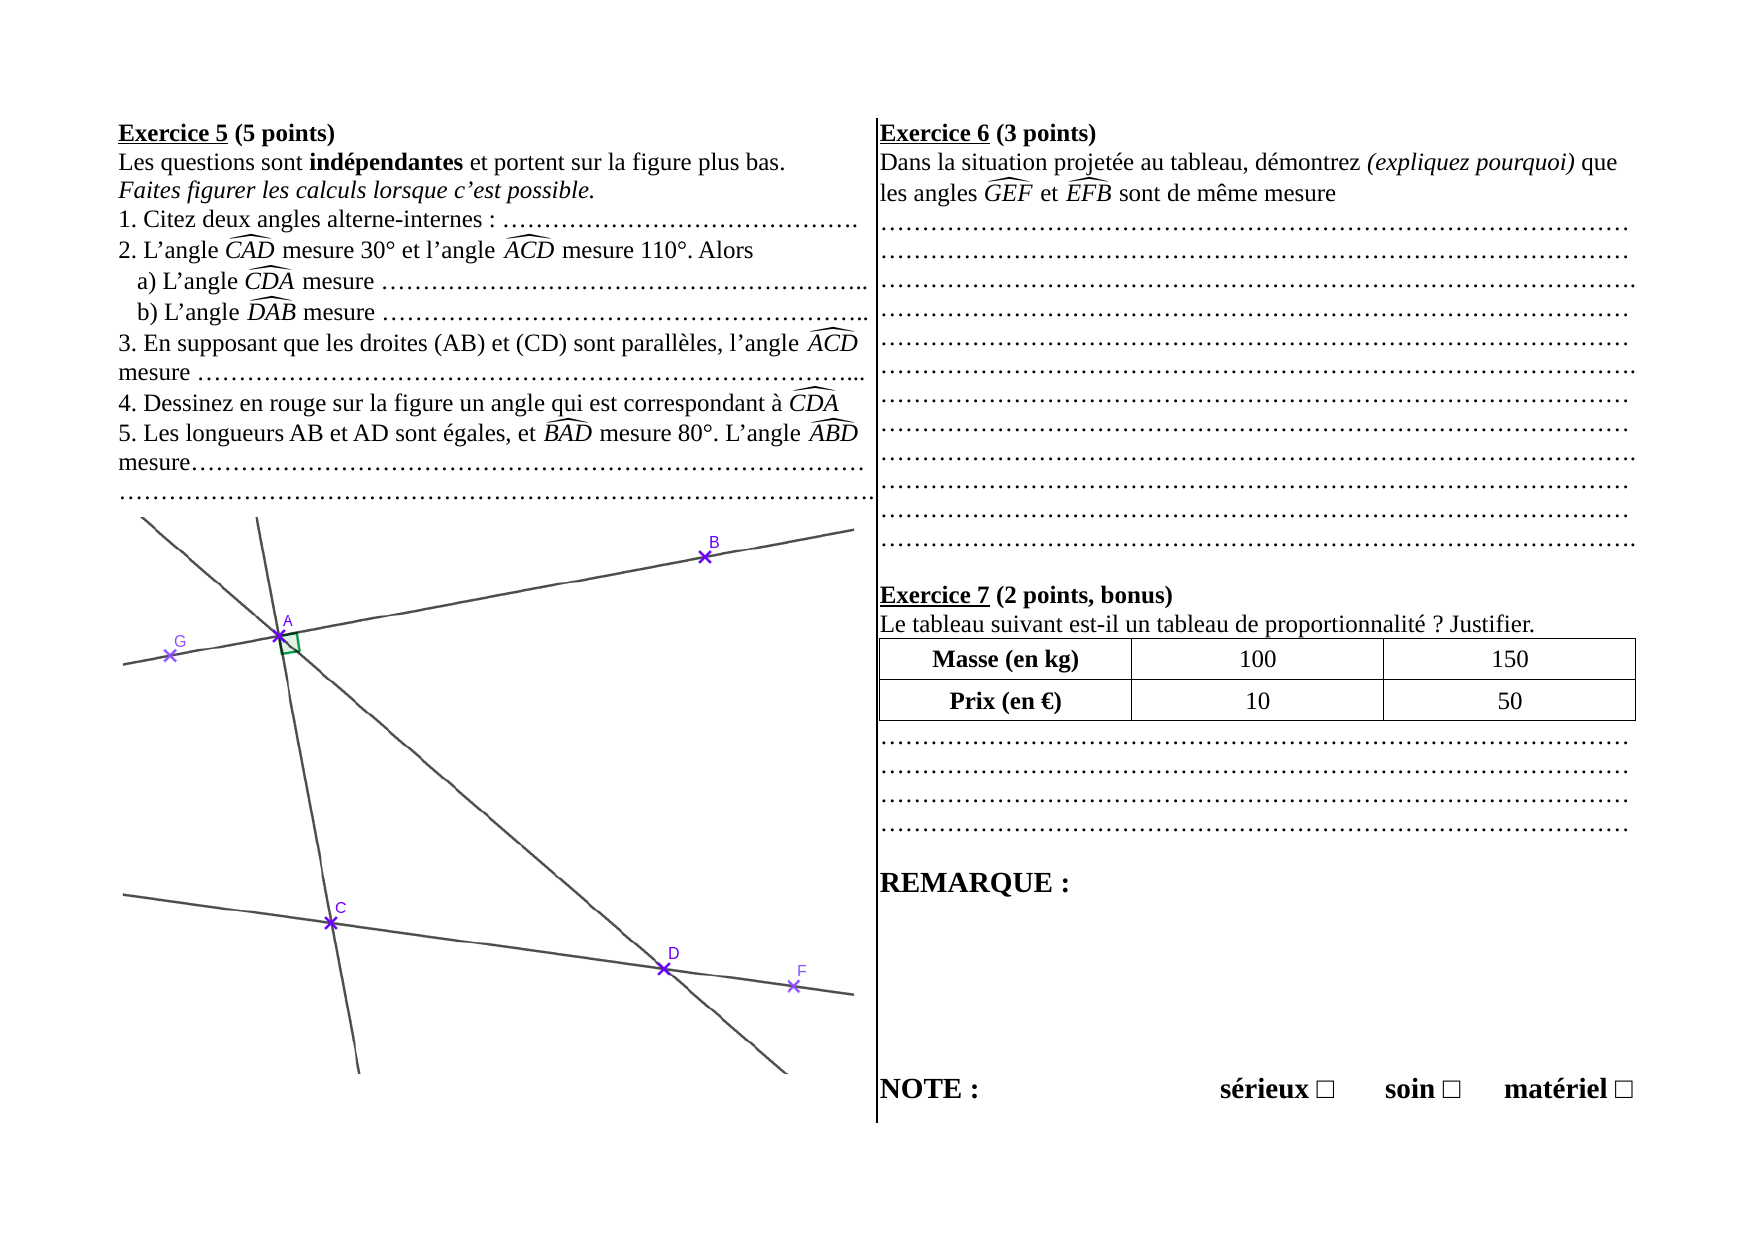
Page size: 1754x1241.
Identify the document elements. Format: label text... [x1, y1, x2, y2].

text a) L’angle mesure ………………………………………………….. [118, 264, 874, 295]
text Dans la situation projetée au tableau, démontrez (expliquez pourquoi) que les angles et sont de même mesure [879, 147, 1636, 207]
text 3. En supposant que les droites (AB) et (CD) sont parallèles, l’angle mesure ……………………………………………………………………... [118, 326, 874, 386]
table_header 150 [1384, 639, 1635, 679]
text ……………………………………………………………………………………………………………………………………………………………………………………………………………………………………………………………………………………………………………………………… [879, 721, 1636, 836]
text 5. Les longueurs AB et AD sont égales, et mesure 80°. L’angle mesure………………………………………………………………………………………………………………………………………………………. [118, 416, 874, 505]
text Le tableau suivant est-il un tableau de proportionnalité ? Justifier. [879, 609, 1636, 638]
text b) L’angle mesure ………………………………………………….. [118, 295, 874, 326]
text Exercice 6 (3 points) [879, 118, 1636, 147]
text Les questions sont indépendantes et portent sur la figure plus bas. [118, 147, 874, 176]
text REMARQUE : [879, 865, 1636, 899]
table_cell 50 [1384, 680, 1635, 720]
text ………………………………………………………………………………………………………………………………………………………………………………………………………………………………………………. [879, 207, 1636, 293]
table_cell Prix (en €) [880, 680, 1131, 720]
text Exercice 5 (5 points) [118, 118, 874, 147]
text ………………………………………………………………………………………………………………………………………………………………………………………………………………………………………………. [879, 293, 1636, 379]
table_header Masse (en kg) [880, 639, 1131, 679]
text ……………………………………………………………………………………………………………………………………………………………………………………………………………………………………………….………………………………………………………………………………………………………………………………………………………………………………………………………………………………………………. [879, 379, 1636, 552]
text Exercice 7 (2 points, bonus) [879, 580, 1636, 609]
text 1. Citez deux angles alterne-internes : ……………………………………. [118, 204, 874, 233]
text Faites figurer les calculs lorsque c’est possible. [118, 176, 874, 204]
text NOTE : sérieux □ soin □ matériel □ [879, 1071, 1636, 1105]
text 4. Dessinez en rouge sur la figure un angle qui est correspondant à [118, 386, 874, 416]
table_header 100 [1132, 639, 1383, 679]
text 2. L’angle mesure 30° et l’angle mesure 110°. Alors [118, 233, 874, 264]
picture [122, 517, 855, 1074]
table_cell 10 [1132, 680, 1383, 720]
